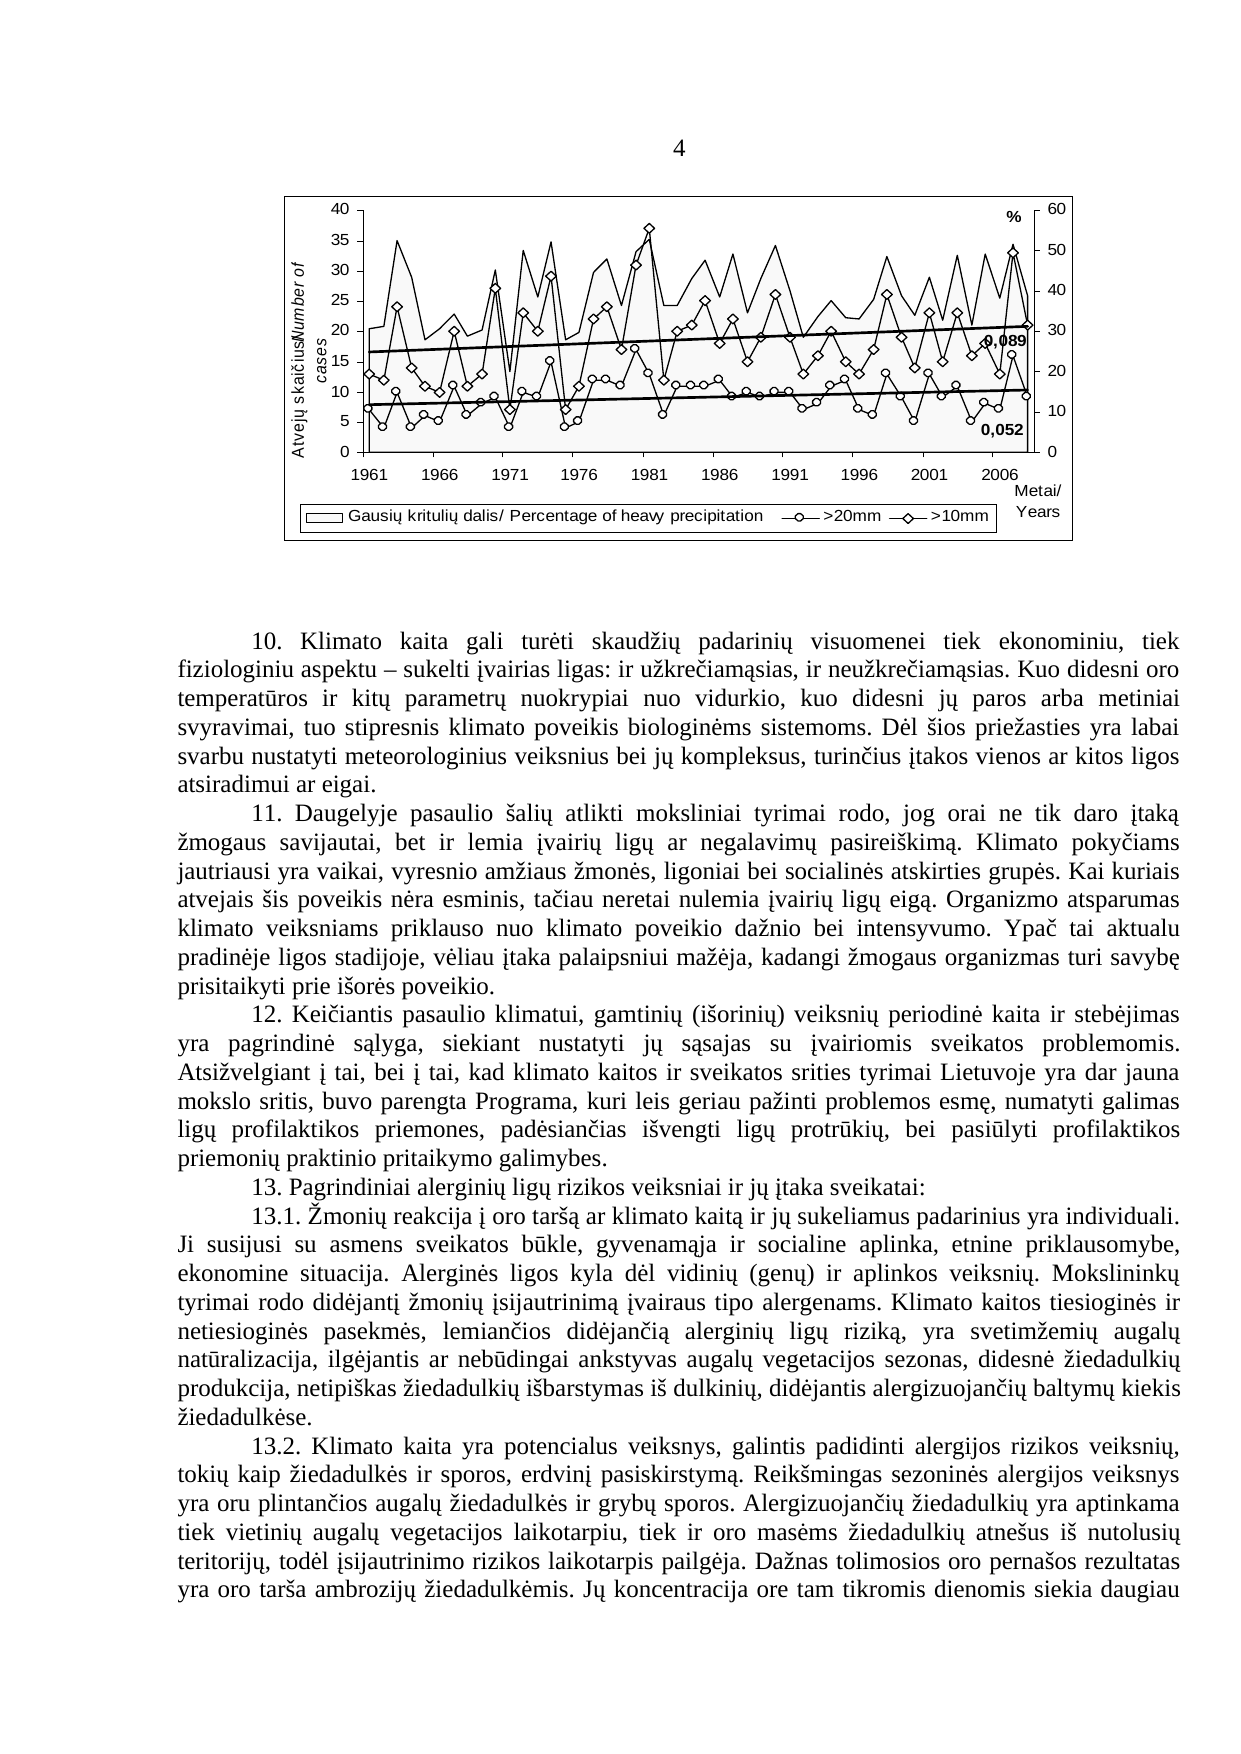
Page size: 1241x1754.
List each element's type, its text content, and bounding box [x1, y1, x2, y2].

text 10. Klimato kaita gali turėti skaudžių padarinių visuomenei tiek ekonominiu, tiek fiziologiniu aspektu – sukelti įvairias ligas: ir užkrečiamąsias, ir neužkrečiamąsias. Kuo didesni oro temperatūros ir kitų parametrų nuokrypiai nuo vidurkio, kuo didesni jų paros arba metiniai svyravimai, tuo stipresnis klimato poveikis biologinėms sistemoms. Dėl šios priežasties yra labai svarbu nustatyti meteorologinius veiksnius bei jų kompleksus, turinčius įtakos vienos ar kitos ligos atsiradimui ar eigai. [177, 626, 1181, 798]
text 11. Daugelyje pasaulio šalių atlikti moksliniai tyrimai rodo, jog orai ne tik daro įtaką žmogaus savijautai, bet ir lemia įvairių ligų ar negalavimų pasireiškimą. Klimato pokyčiams jautriausi yra vaikai, vyresnio amžiaus žmonės, ligoniai bei socialinės atskirties grupės. Kai kuriais atvejais šis poveikis nėra esminis, tačiau neretai nulemia įvairių ligų eigą. Organizmo atsparumas klimato veiksniams priklauso nuo klimato poveikio dažnio bei intensyvumo. Ypač tai aktualu pradinėje ligos stadijoje, vėliau įtaka palaipsniui mažėja, kadangi žmogaus organizmas turi savybę prisitaikyti prie išorės poveikio. [177, 798, 1181, 999]
text 12. Keičiantis pasaulio klimatui, gamtinių (išorinių) veiksnių periodinė kaita ir stebėjimas yra pagrindinė sąlyga, siekiant nustatyti jų sąsajas su įvairiomis sveikatos problemomis. Atsižvelgiant į tai, bei į tai, kad klimato kaitos ir sveikatos srities tyrimai Lietuvoje yra dar jauna mokslo sritis, buvo parengta Programa, kuri leis geriau pažinti problemos esmę, numatyti galimas ligų profilaktikos priemones, padėsiančias išvengti ligų protrūkių, bei pasiūlyti profilaktikos priemonių praktinio pritaikymo galimybes. [177, 999, 1181, 1172]
text 13. Pagrindiniai alerginių ligų rizikos veiksniai ir jų įtaka sveikatai: [177, 1172, 1181, 1201]
text 13.1. Žmonių reakcija į oro taršą ar klimato kaitą ir jų sukeliamus padarinius yra individuali. Ji susijusi su asmens sveikatos būkle, gyvenamąja ir socialine aplinka, etnine priklausomybe, ekonomine situacija. Alerginės ligos kyla dėl vidinių (genų) ir aplinkos veiksnių. Mokslininkų tyrimai rodo didėjantį žmonių įsijautrinimą įvairaus tipo alergenams. Klimato kaitos tiesioginės ir netiesioginės pasekmės, lemiančios didėjančią alerginių ligų riziką, yra svetimžemių augalų natūralizacija, ilgėjantis ar nebūdingai ankstyvas augalų vegetacijos sezonas, didesnė žiedadulkių produkcija, netipiškas žiedadulkių išbarstymas iš dulkinių, didėjantis alergizuojančių baltymų kiekis žiedadulkėse. [177, 1201, 1181, 1431]
text 13.2. Klimato kaita yra potencialus veiksnys, galintis padidinti alergijos rizikos veiksnių, tokių kaip žiedadulkės ir sporos, erdvinį pasiskirstymą. Reikšmingas sezoninės alergijos veiksnys yra oru plintančios augalų žiedadulkės ir grybų sporos. Alergizuojančių žiedadulkių yra aptinkama tiek vietinių augalų vegetacijos laikotarpiu, tiek ir oro masėms žiedadulkių atnešus iš nutolusių teritorijų, todėl įsijautrinimo rizikos laikotarpis pailgėja. Dažnas tolimosios oro pernašos rezultatas yra oro tarša ambrozijų žiedadulkėmis. Jų koncentracija ore tam tikromis dienomis siekia daugiau [177, 1431, 1181, 1603]
